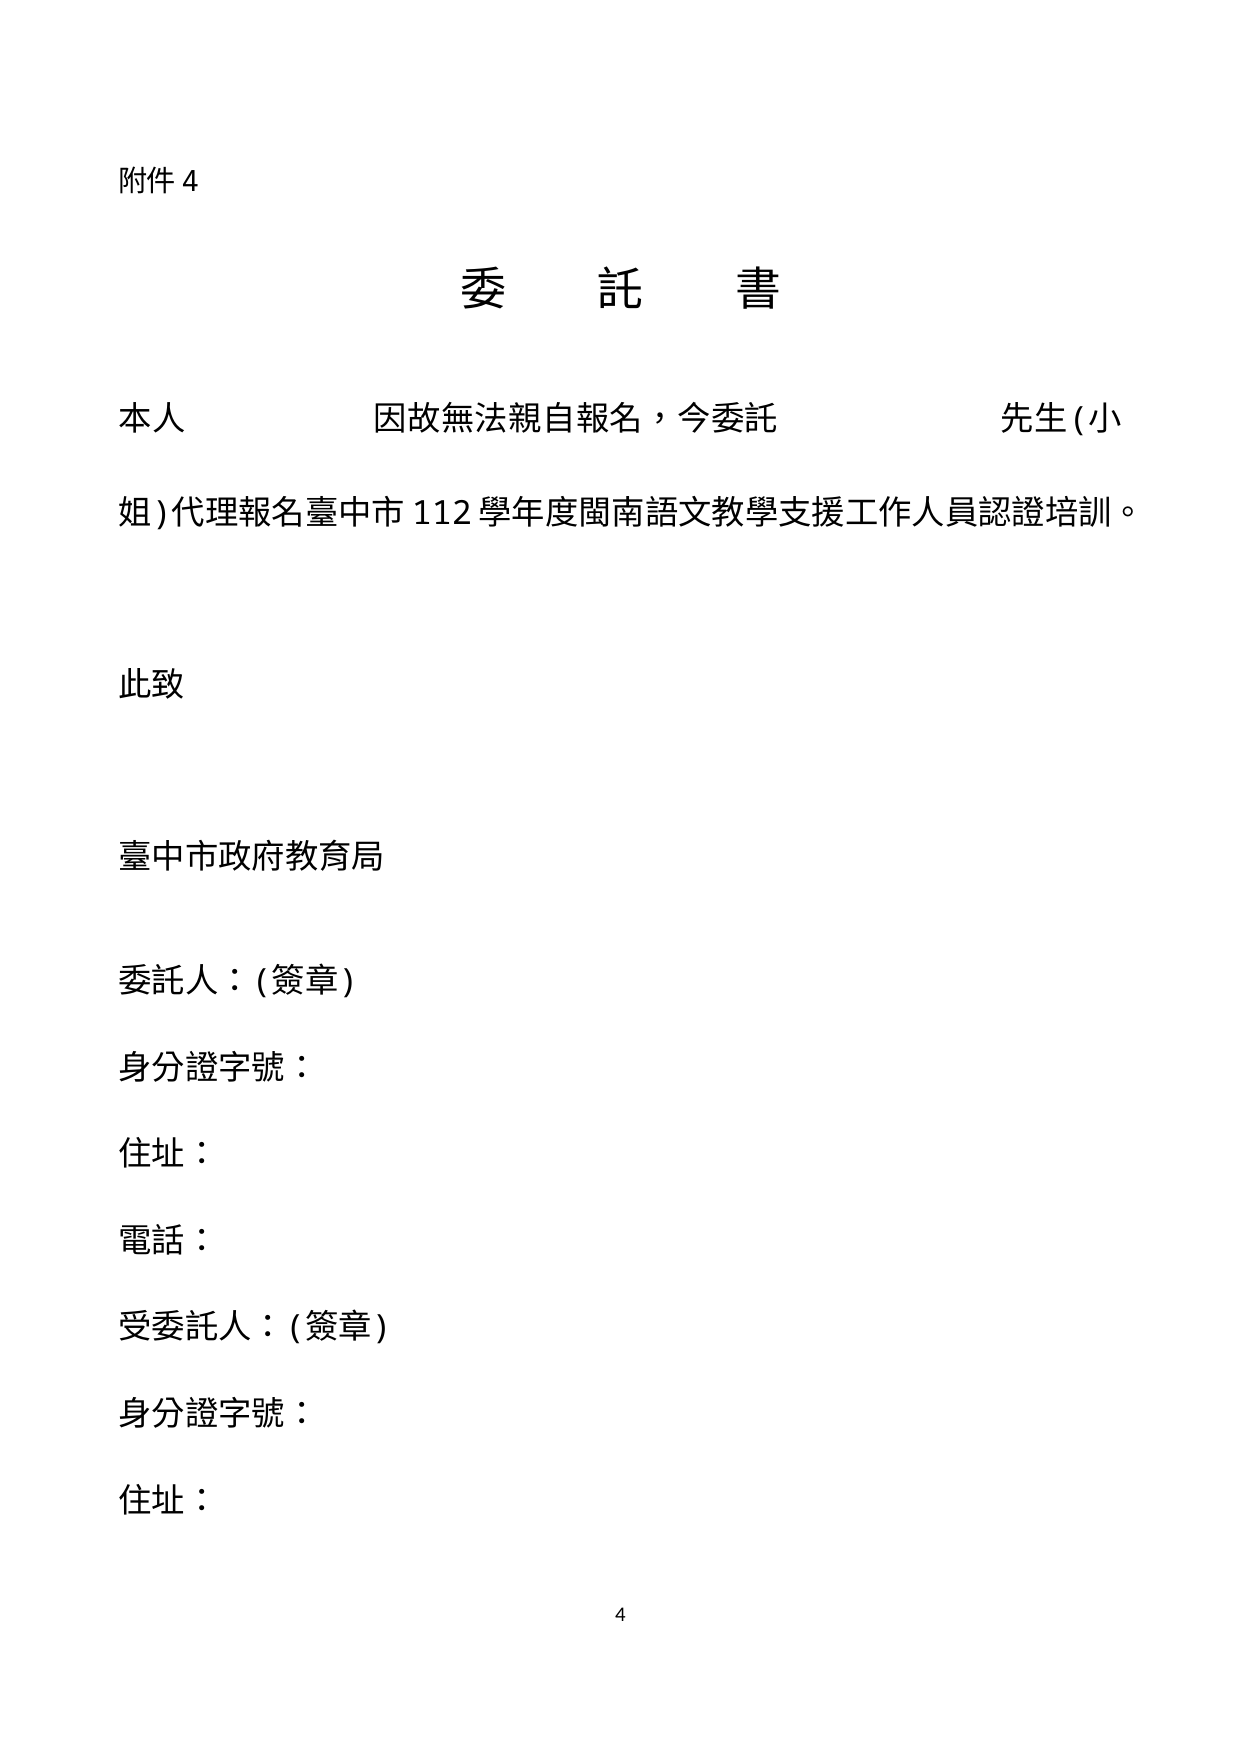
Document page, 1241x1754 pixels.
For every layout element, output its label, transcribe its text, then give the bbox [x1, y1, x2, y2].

text 本人 因故無法親自報名，今委託 先生(小姐)代理報名臺中市112學年度閩南語文教學支援工作人員認證培訓。 [118, 375, 1122, 531]
text 受委託人：(簽章) [118, 1283, 1122, 1345]
text 身分證字號： [118, 1369, 1122, 1432]
text 附件4 [118, 157, 1168, 200]
text 電話： [118, 1196, 1122, 1258]
text 委 託 書 [118, 212, 1122, 337]
text 住址： [118, 1109, 1122, 1172]
text 身分證字號： [118, 1023, 1122, 1085]
text 臺中市政府教育局 [118, 812, 1122, 875]
text 此致 [118, 640, 1122, 703]
text 委託人：(簽章) [118, 936, 1122, 999]
text 住址： [118, 1456, 1122, 1518]
